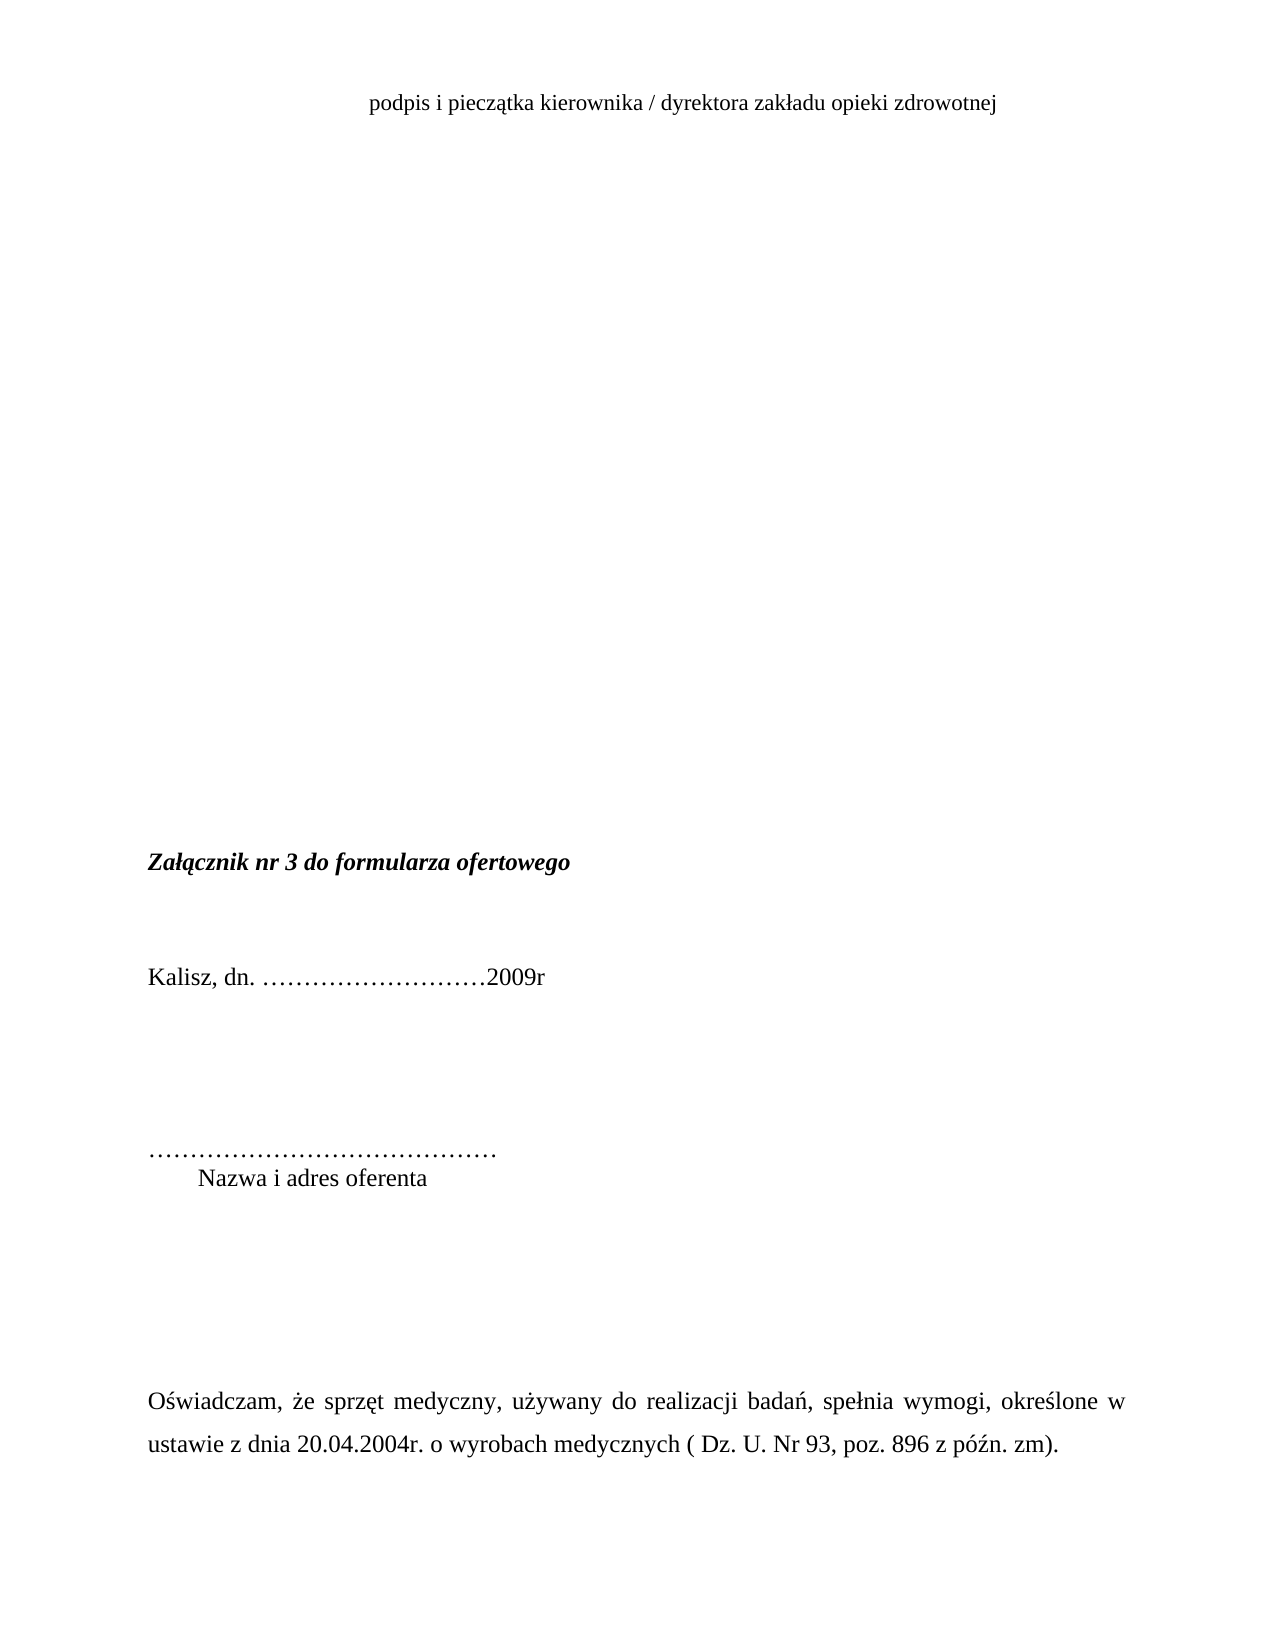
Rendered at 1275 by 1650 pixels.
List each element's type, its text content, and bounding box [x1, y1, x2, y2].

text …………………………………… [148, 1134, 1127, 1163]
text Nazwa i adres oferenta [148, 1163, 1127, 1192]
text Załącznik nr 3 do formularza ofertowego [148, 847, 1127, 876]
text podpis i pieczątka kierownika / dyrektora zakładu opieki zdrowotnej [369, 89, 1127, 115]
text Kalisz, dn. ………………………2009r [148, 962, 1127, 991]
text Oświadczam, że sprzęt medyczny, używany do realizacji badań, spełnia wymogi, określone w ustawie z dnia 20.04.2004r. o wyrobach medycznych ( Dz. U. Nr 93, poz. 896 z późn. zm). [148, 1386, 1127, 1458]
